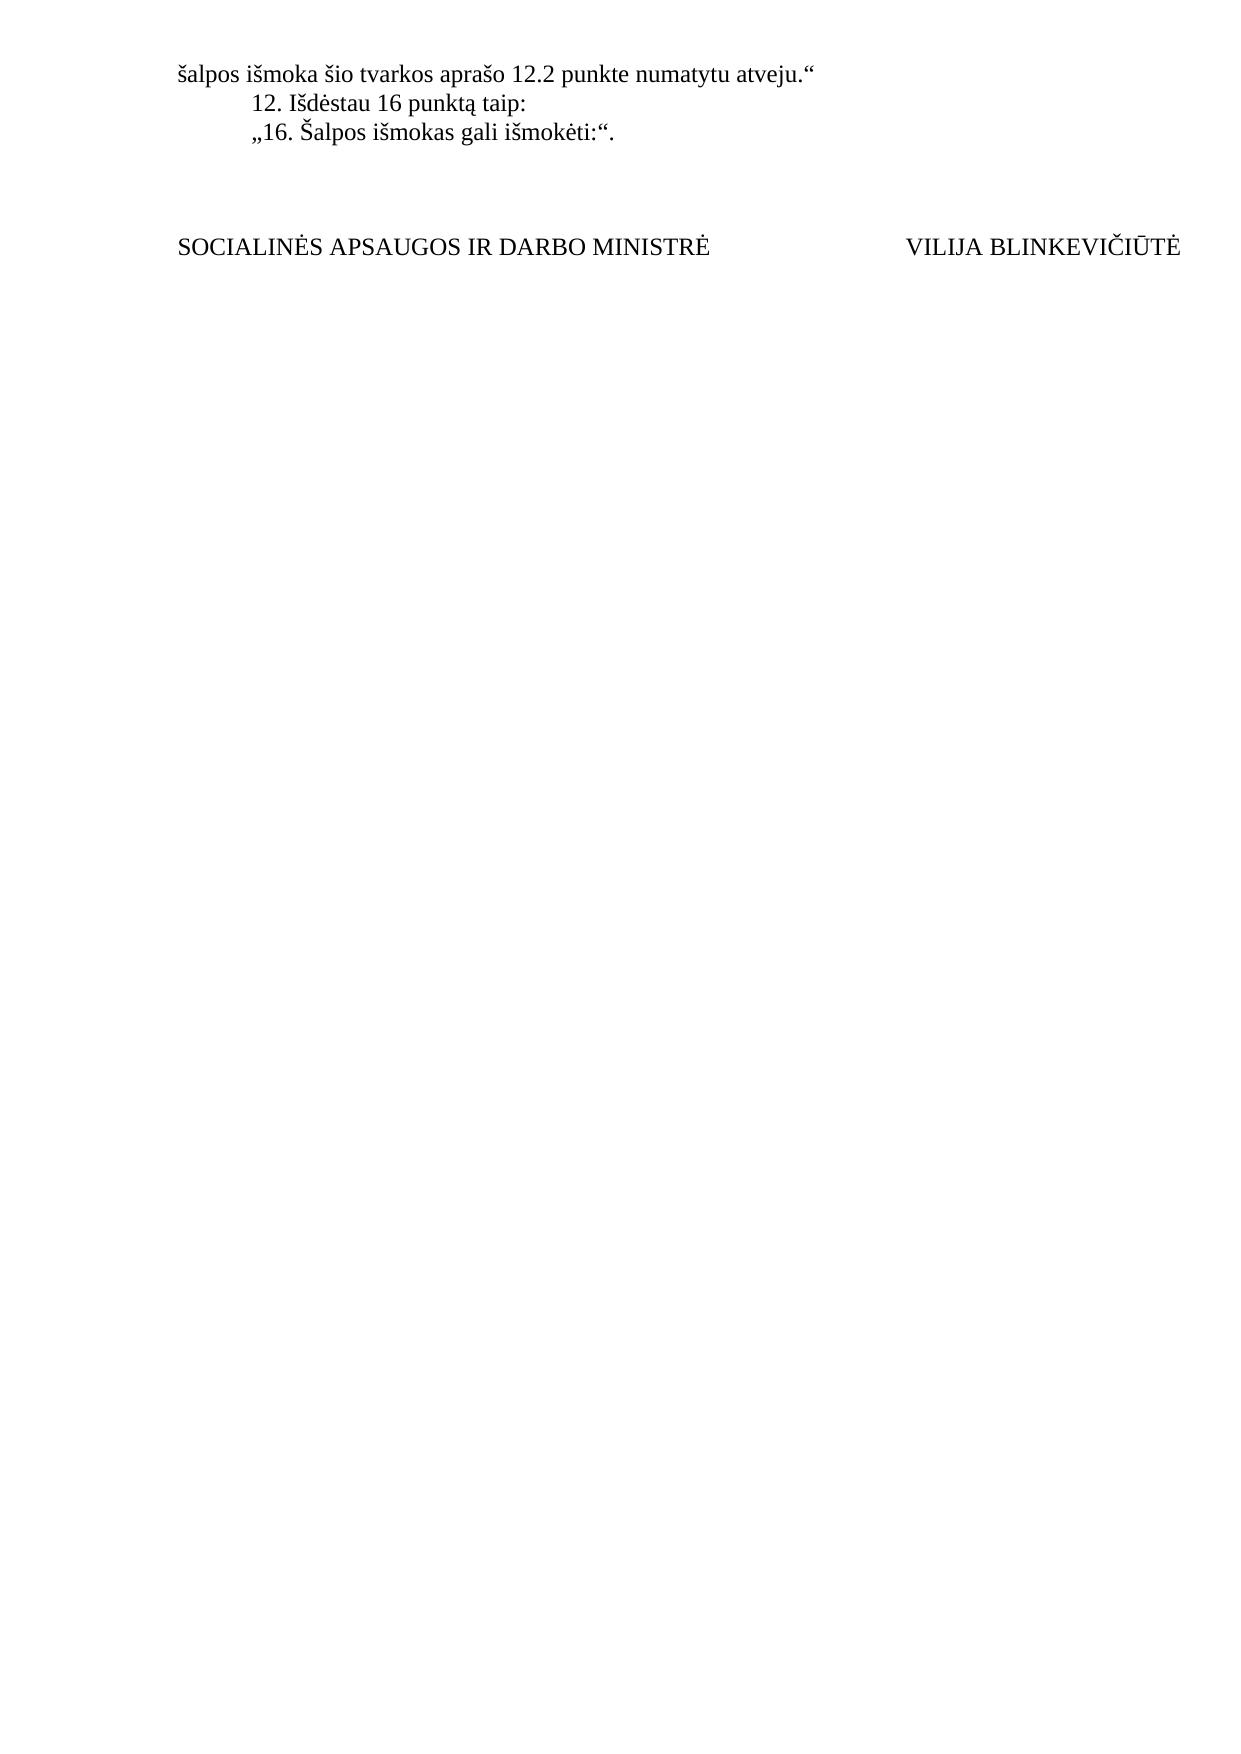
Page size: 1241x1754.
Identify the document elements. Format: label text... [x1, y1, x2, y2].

text „16. Šalpos išmokas gali išmokėti:“. [177, 117, 1181, 145]
text SOCIALINĖS APSAUGOS IR DARBO MINISTRĖ VILIJA BLINKEVIČIŪTĖ [177, 232, 1181, 260]
text 12. Išdėstau 16 punktą taip: [177, 88, 1181, 117]
text šalpos išmoka šio tvarkos aprašo 12.2 punkte numatytu atveju.“ [177, 59, 1181, 88]
